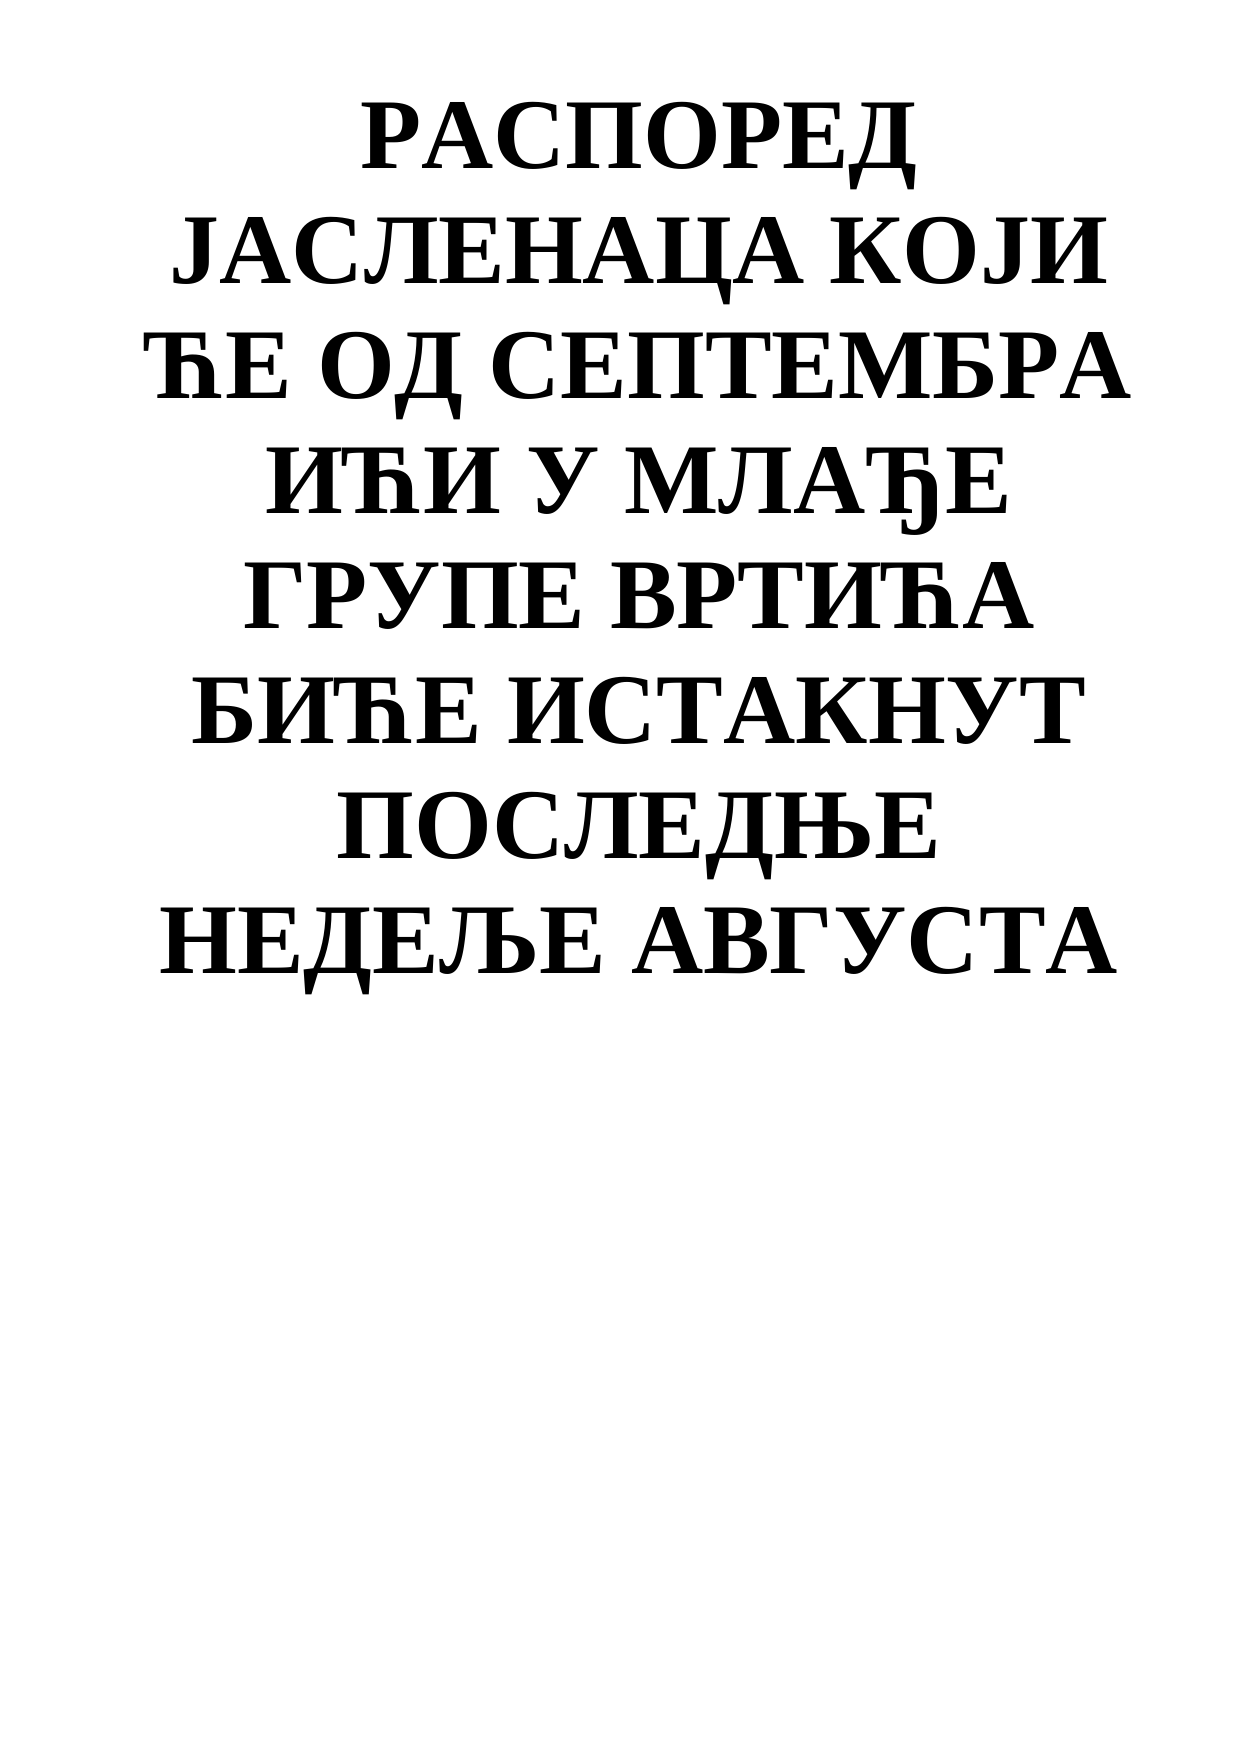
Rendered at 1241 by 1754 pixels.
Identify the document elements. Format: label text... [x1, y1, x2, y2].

text РАСПОРЕД ЈАСЛЕНАЦА КОЈИ ЋЕ ОД СЕПТЕМБРА ИЋИ У МЛАЂЕ ГРУПЕ ВРТИЋА БИЋЕ ИСТАКНУТ ПОСЛЕДЊЕ НЕДЕЉЕ АВГУСТА [112, 75, 1165, 995]
